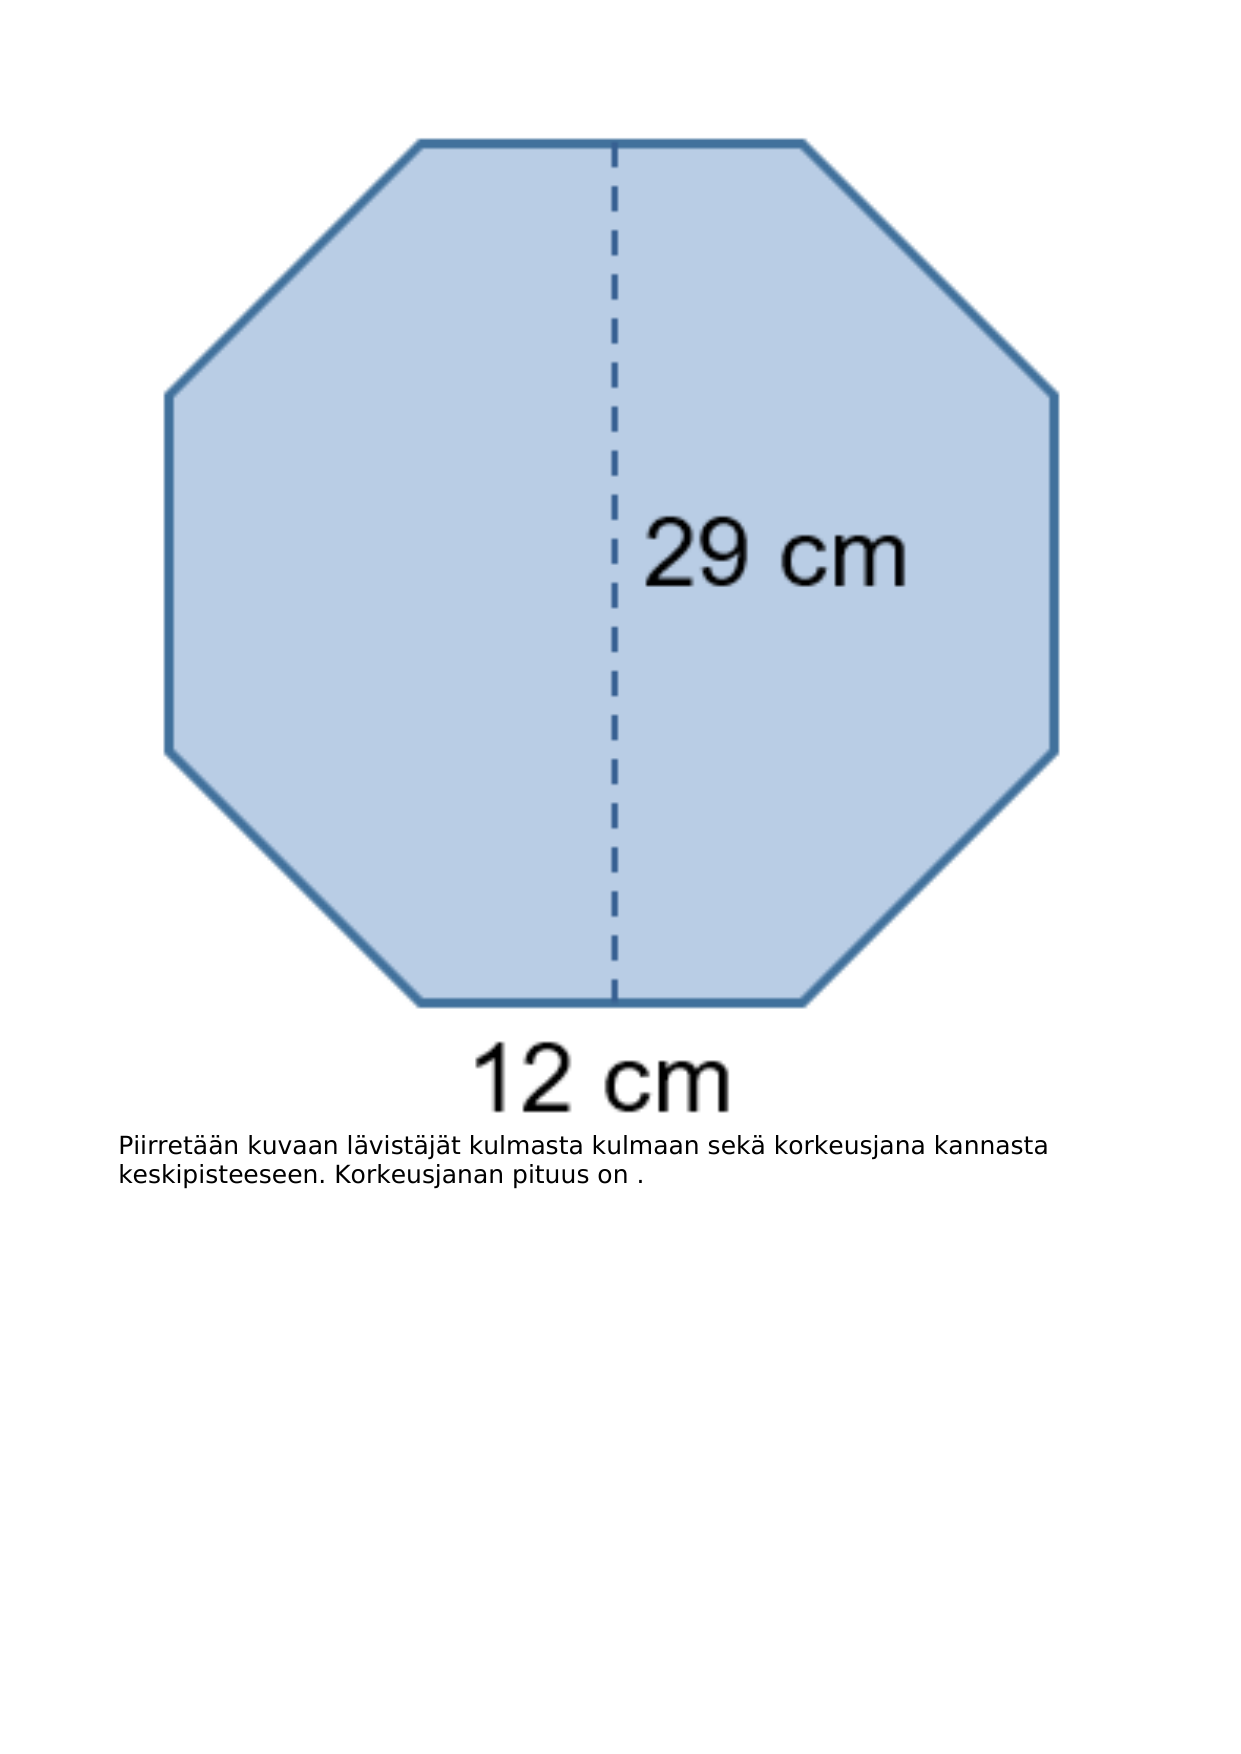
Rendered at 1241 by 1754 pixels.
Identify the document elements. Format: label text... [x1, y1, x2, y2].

text Piirretään kuvaan lävistäjät kulmasta kulmaan sekä korkeusjana kannasta keskipisteeseen. Korkeusjanan pituus on . [118, 1131, 1122, 1190]
picture [118, 118, 1123, 1119]
